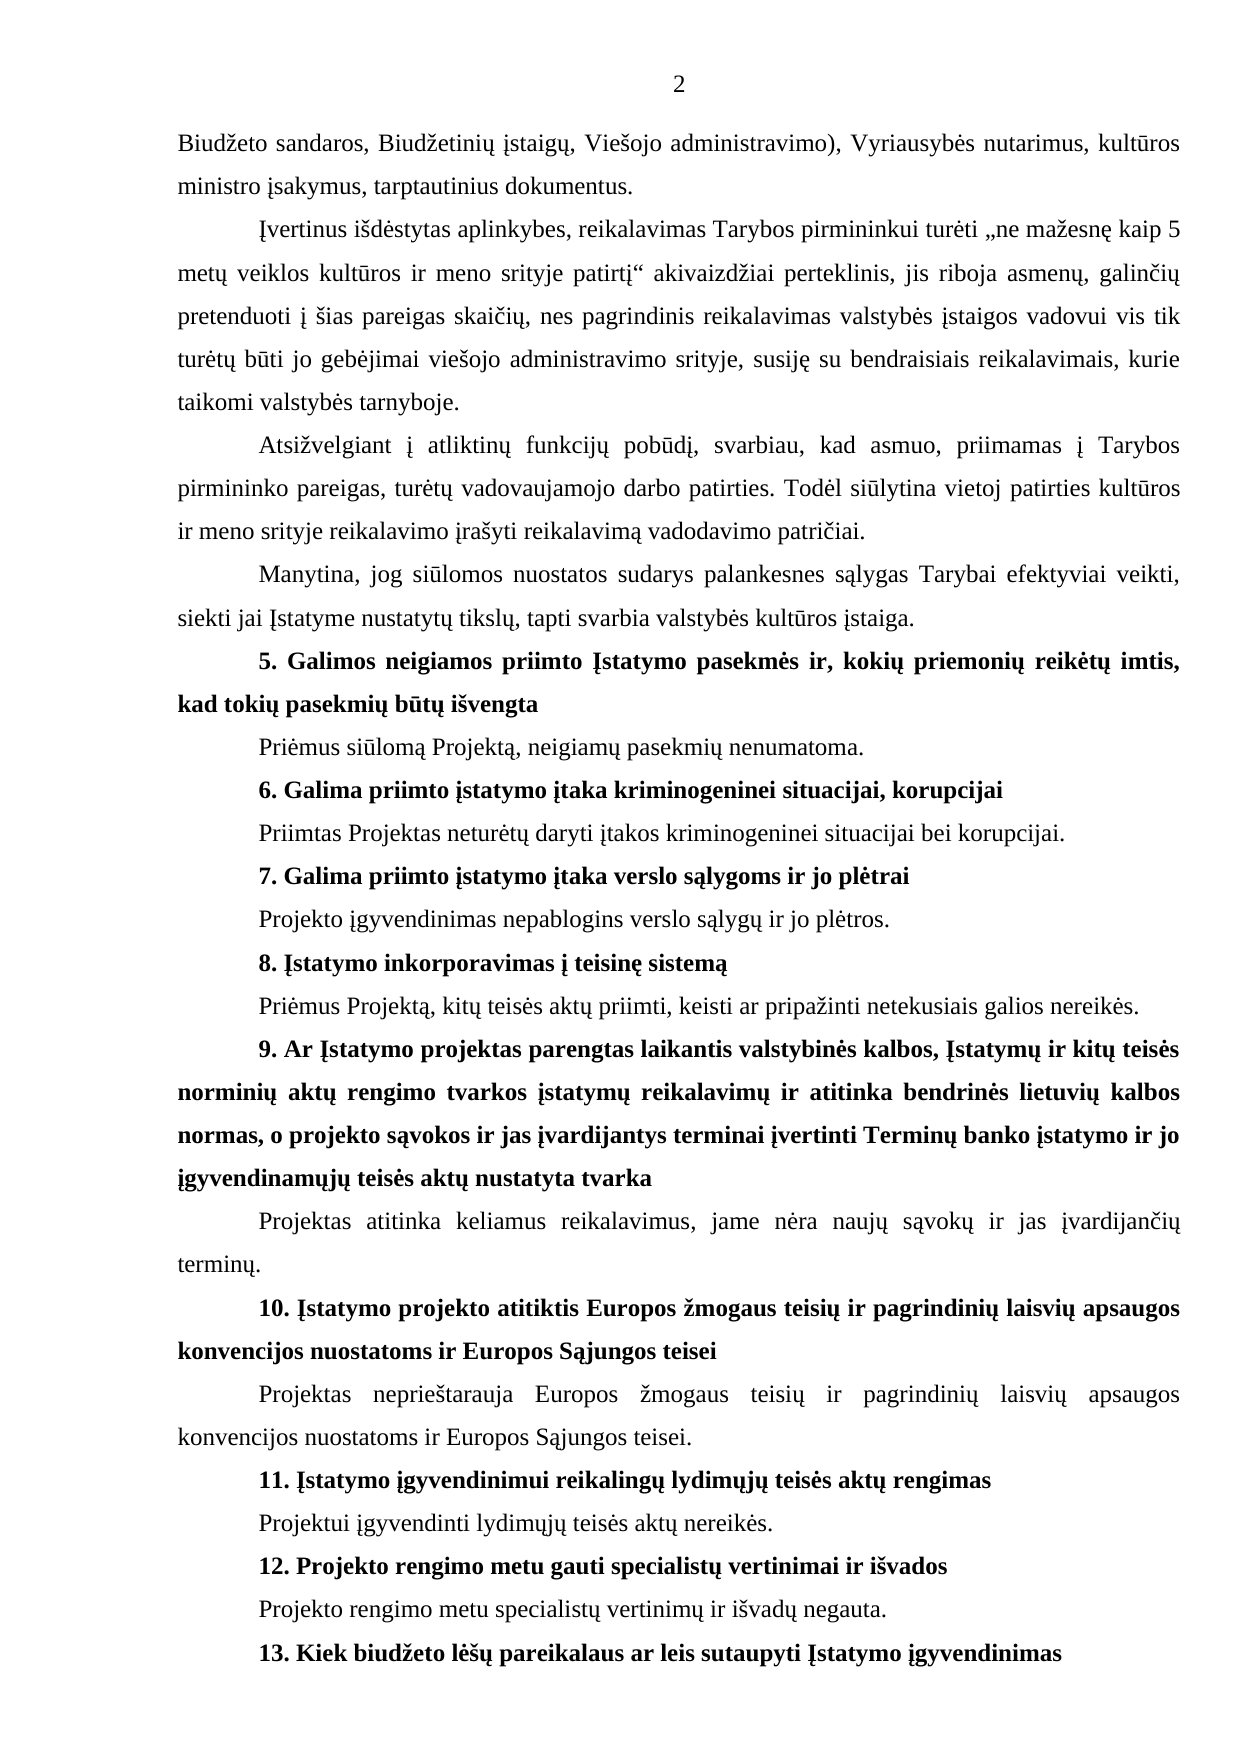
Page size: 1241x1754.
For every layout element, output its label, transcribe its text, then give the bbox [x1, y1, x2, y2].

text 7. Galima priimto įstatymo įtaka verslo sąlygoms ir jo plėtrai [177, 861, 1181, 890]
text 13. Kiek biudžeto lėšų pareikalaus ar leis sutaupyti Įstatymo įgyvendinimas [177, 1638, 1181, 1666]
text 8. Įstatymo inkorporavimas į teisinę sistemą [177, 948, 1181, 976]
text Projektui įgyvendinti lydimųjų teisės aktų nereikės. [177, 1508, 1181, 1537]
text Projekto įgyvendinimas nepablogins verslo sąlygų ir jo plėtros. [177, 904, 1181, 933]
text Projekto rengimo metu specialistų vertinimų ir išvadų negauta. [177, 1594, 1181, 1623]
text 5. Galimos neigiamos priimto Įstatymo pasekmės ir, kokių priemonių reikėtų imtis, kad tokių pasekmių būtų išvengta [177, 646, 1181, 718]
text 10. Įstatymo projekto atitiktis Europos žmogaus teisių ir pagrindinių laisvių apsaugos konvencijos nuostatoms ir Europos Sąjungos teisei [177, 1293, 1181, 1364]
text Atsižvelgiant į atliktinų funkcijų pobūdį, svarbiau, kad asmuo, priimamas į Tarybos pirmininko pareigas, turėtų vadovaujamojo darbo patirties. Todėl siūlytina vietoj patirties kultūros ir meno srityje reikalavimo įrašyti reikalavimą vadodavimo patričiai. [177, 430, 1181, 545]
text Manytina, jog siūlomos nuostatos sudarys palankesnes sąlygas Tarybai efektyviai veikti, siekti jai Įstatyme nustatytų tikslų, tapti svarbia valstybės kultūros įstaiga. [177, 559, 1181, 631]
text Projektas neprieštarauja Europos žmogaus teisių ir pagrindinių laisvių apsaugos konvencijos nuostatoms ir Europos Sąjungos teisei. [177, 1379, 1181, 1451]
text Įvertinus išdėstytas aplinkybes, reikalavimas Tarybos pirmininkui turėti „ne mažesnę kaip 5 metų veiklos kultūros ir meno srityje patirtį“ akivaizdžiai perteklinis, jis riboja asmenų, galinčių pretenduoti į šias pareigas skaičių, nes pagrindinis reikalavimas valstybės įstaigos vadovui vis tik turėtų būti jo gebėjimai viešojo administravimo srityje, susiję su bendraisiais reikalavimais, kurie taikomi valstybės tarnyboje. [177, 214, 1181, 416]
text 6. Galima priimto įstatymo įtaka kriminogeninei situacijai, korupcijai [177, 775, 1181, 804]
text 11. Įstatymo įgyvendinimui reikalingų lydimųjų teisės aktų rengimas [177, 1465, 1181, 1494]
text Biudžeto sandaros, Biudžetinių įstaigų, Viešojo administravimo), Vyriausybės nutarimus, kultūros ministro įsakymus, tarptautinius dokumentus. [177, 128, 1181, 200]
text 12. Projekto rengimo metu gauti specialistų vertinimai ir išvados [177, 1551, 1181, 1580]
text Projektas atitinka keliamus reikalavimus, jame nėra naujų sąvokų ir jas įvardijančių terminų. [177, 1206, 1181, 1278]
text 9. Ar Įstatymo projektas parengtas laikantis valstybinės kalbos, Įstatymų ir kitų teisės norminių aktų rengimo tvarkos įstatymų reikalavimų ir atitinka bendrinės lietuvių kalbos normas, o projekto sąvokos ir jas įvardijantys terminai įvertinti Terminų banko įstatymo ir jo įgyvendinamųjų teisės aktų nustatyta tvarka [177, 1034, 1181, 1192]
text Priimtas Projektas neturėtų daryti įtakos kriminogeninei situacijai bei korupcijai. [177, 818, 1181, 847]
text Priėmus Projektą, kitų teisės aktų priimti, keisti ar pripažinti netekusiais galios nereikės. [177, 991, 1181, 1019]
text Priėmus siūlomą Projektą, neigiamų pasekmių nenumatoma. [177, 732, 1181, 761]
